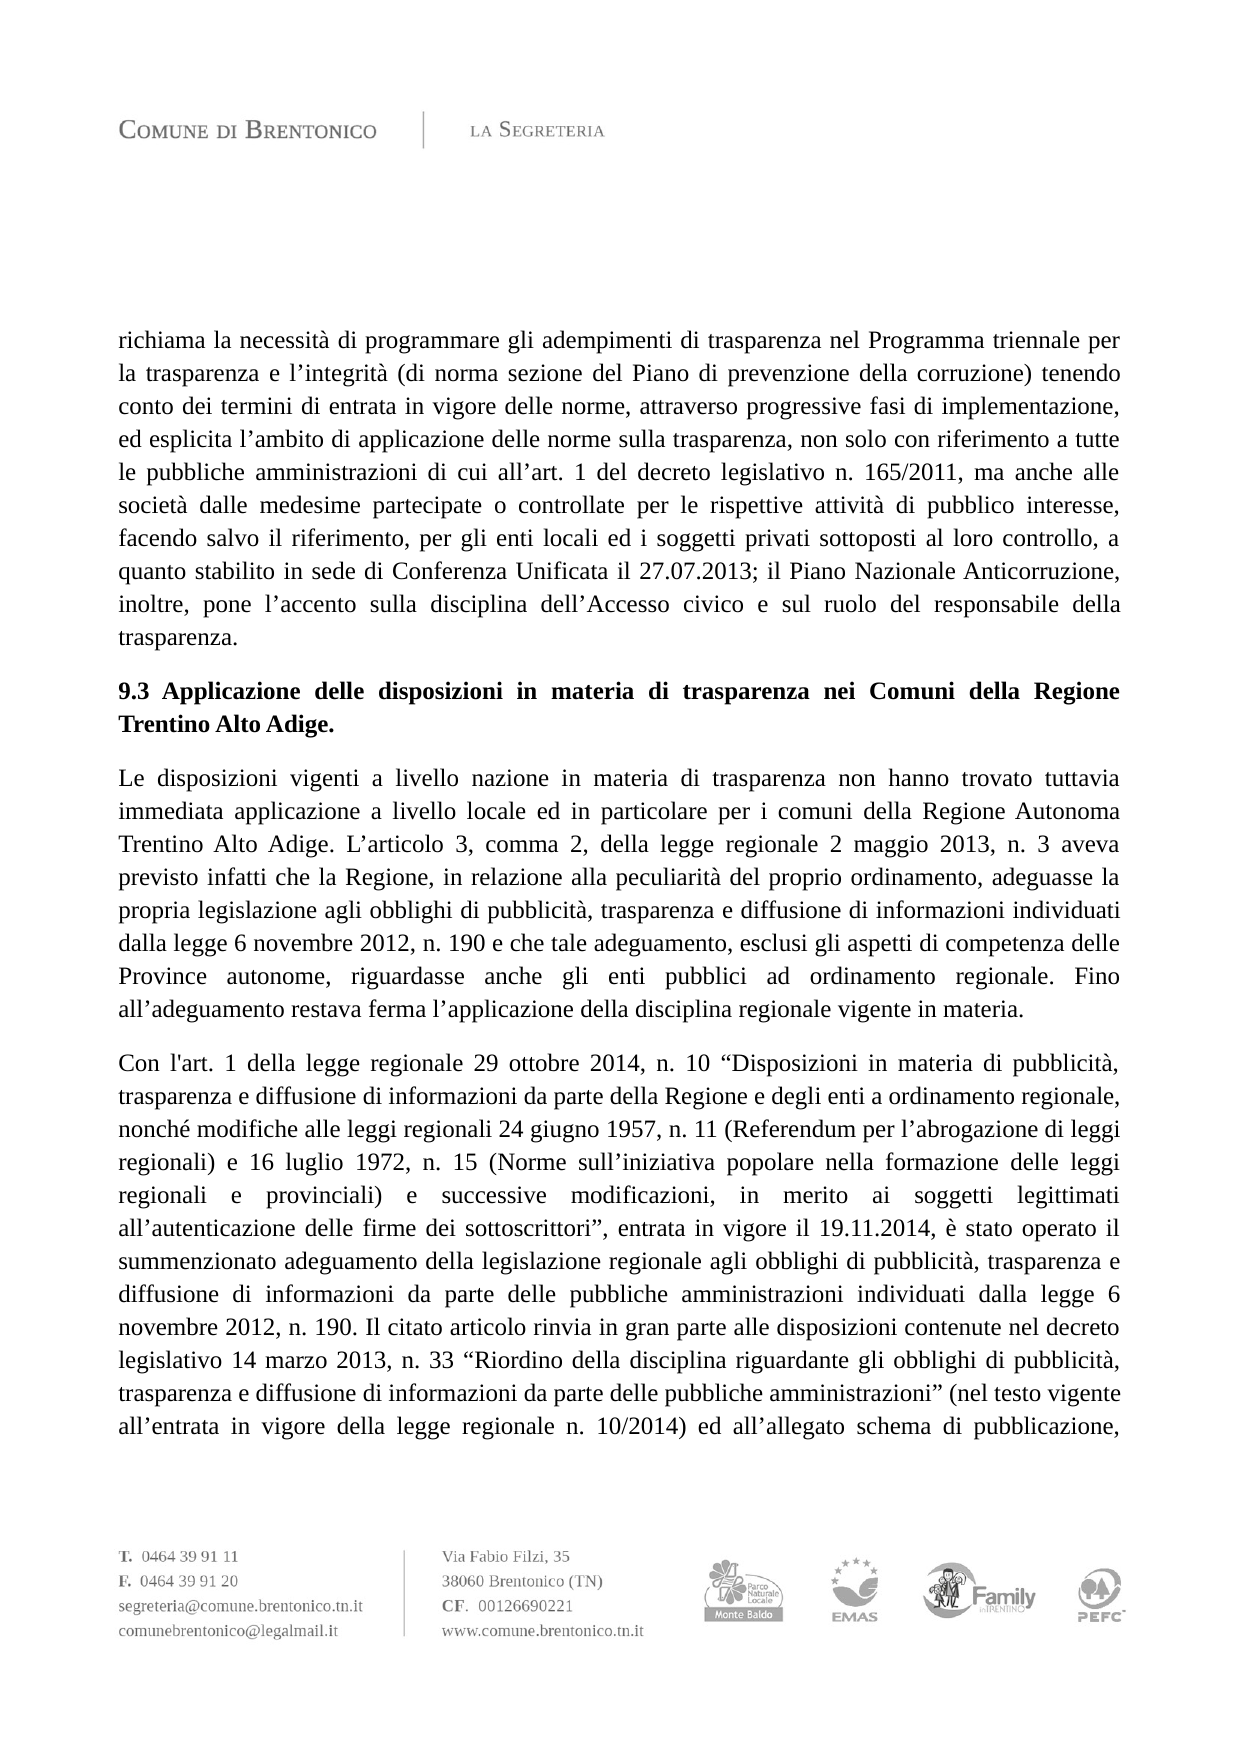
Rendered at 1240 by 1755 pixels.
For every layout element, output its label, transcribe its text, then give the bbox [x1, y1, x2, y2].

text 9.3 Applicazione delle disposizioni in materia di trasparenza nei Comuni della Regione Trentino Alto Adige. [118, 676, 1121, 738]
text Con l'art. 1 della legge regionale 29 ottobre 2014, n. 10 “Disposizioni in materia di pubblicità, trasparenza e diffusione di informazioni da parte della Regione e degli enti a ordinamento regionale, nonché modifiche alle leggi regionali 24 giugno 1957, n. 11 (Referendum per l’abrogazione di leggi regionali) e 16 luglio 1972, n. 15 (Norme sull’iniziativa popolare nella formazione delle leggi regionali e provinciali) e successive modificazioni, in merito ai soggetti legittimati all’autenticazione delle firme dei sottoscrittori”, entrata in vigore il 19.11.2014, è stato operato il summenzionato adeguamento della legislazione regionale agli obblighi di pubblicità, trasparenza e diffusione di informazioni da parte delle pubbliche amministrazioni individuati dalla legge 6 novembre 2012, n. 190. Il citato articolo rinvia in gran parte alle disposizioni contenute nel decreto legislativo 14 marzo 2013, n. 33 “Riordino della disciplina riguardante gli obblighi di pubblicità, trasparenza e diffusione di informazioni da parte delle pubbliche amministrazioni” (nel testo vigente all’entrata in vigore della legge regionale n. 10/2014) ed all’allegato schema di pubblicazione, [118, 1048, 1121, 1440]
text Le disposizioni vigenti a livello nazione in materia di trasparenza non hanno trovato tuttavia immediata applicazione a livello locale ed in particolare per i comuni della Regione Autonoma Trentino Alto Adige. L’articolo 3, comma 2, della legge regionale 2 maggio 2013, n. 3 aveva previsto infatti che la Regione, in relazione alla peculiarità del proprio ordinamento, adeguasse la propria legislazione agli obblighi di pubblicità, trasparenza e diffusione di informazioni individuati dalla legge 6 novembre 2012, n. 190 e che tale adeguamento, esclusi gli aspetti di competenza delle Province autonome, riguardasse anche gli enti pubblici ad ordinamento regionale. Fino all’adeguamento restava ferma l’applicazione della disciplina regionale vigente in materia. [118, 763, 1121, 1023]
text richiama la necessità di programmare gli adempimenti di trasparenza nel Programma triennale per la trasparenza e l’integrità (di norma sezione del Piano di prevenzione della corruzione) tenendo conto dei termini di entrata in vigore delle norme, attraverso progressive fasi di implementazione, ed esplicita l’ambito di applicazione delle norme sulla trasparenza, non solo con riferimento a tutte le pubbliche amministrazioni di cui all’art. 1 del decreto legislativo n. 165/2011, ma anche alle società dalle medesime partecipate o controllate per le rispettive attività di pubblico interesse, facendo salvo il riferimento, per gli enti locali ed i soggetti privati sottoposti al loro controllo, a quanto stabilito in sede di Conferenza Unificata il 27.07.2013; il Piano Nazionale Anticorruzione, inoltre, pone l’accento sulla disciplina dell’Accesso civico e sul ruolo del responsabile della trasparenza. [118, 325, 1121, 651]
